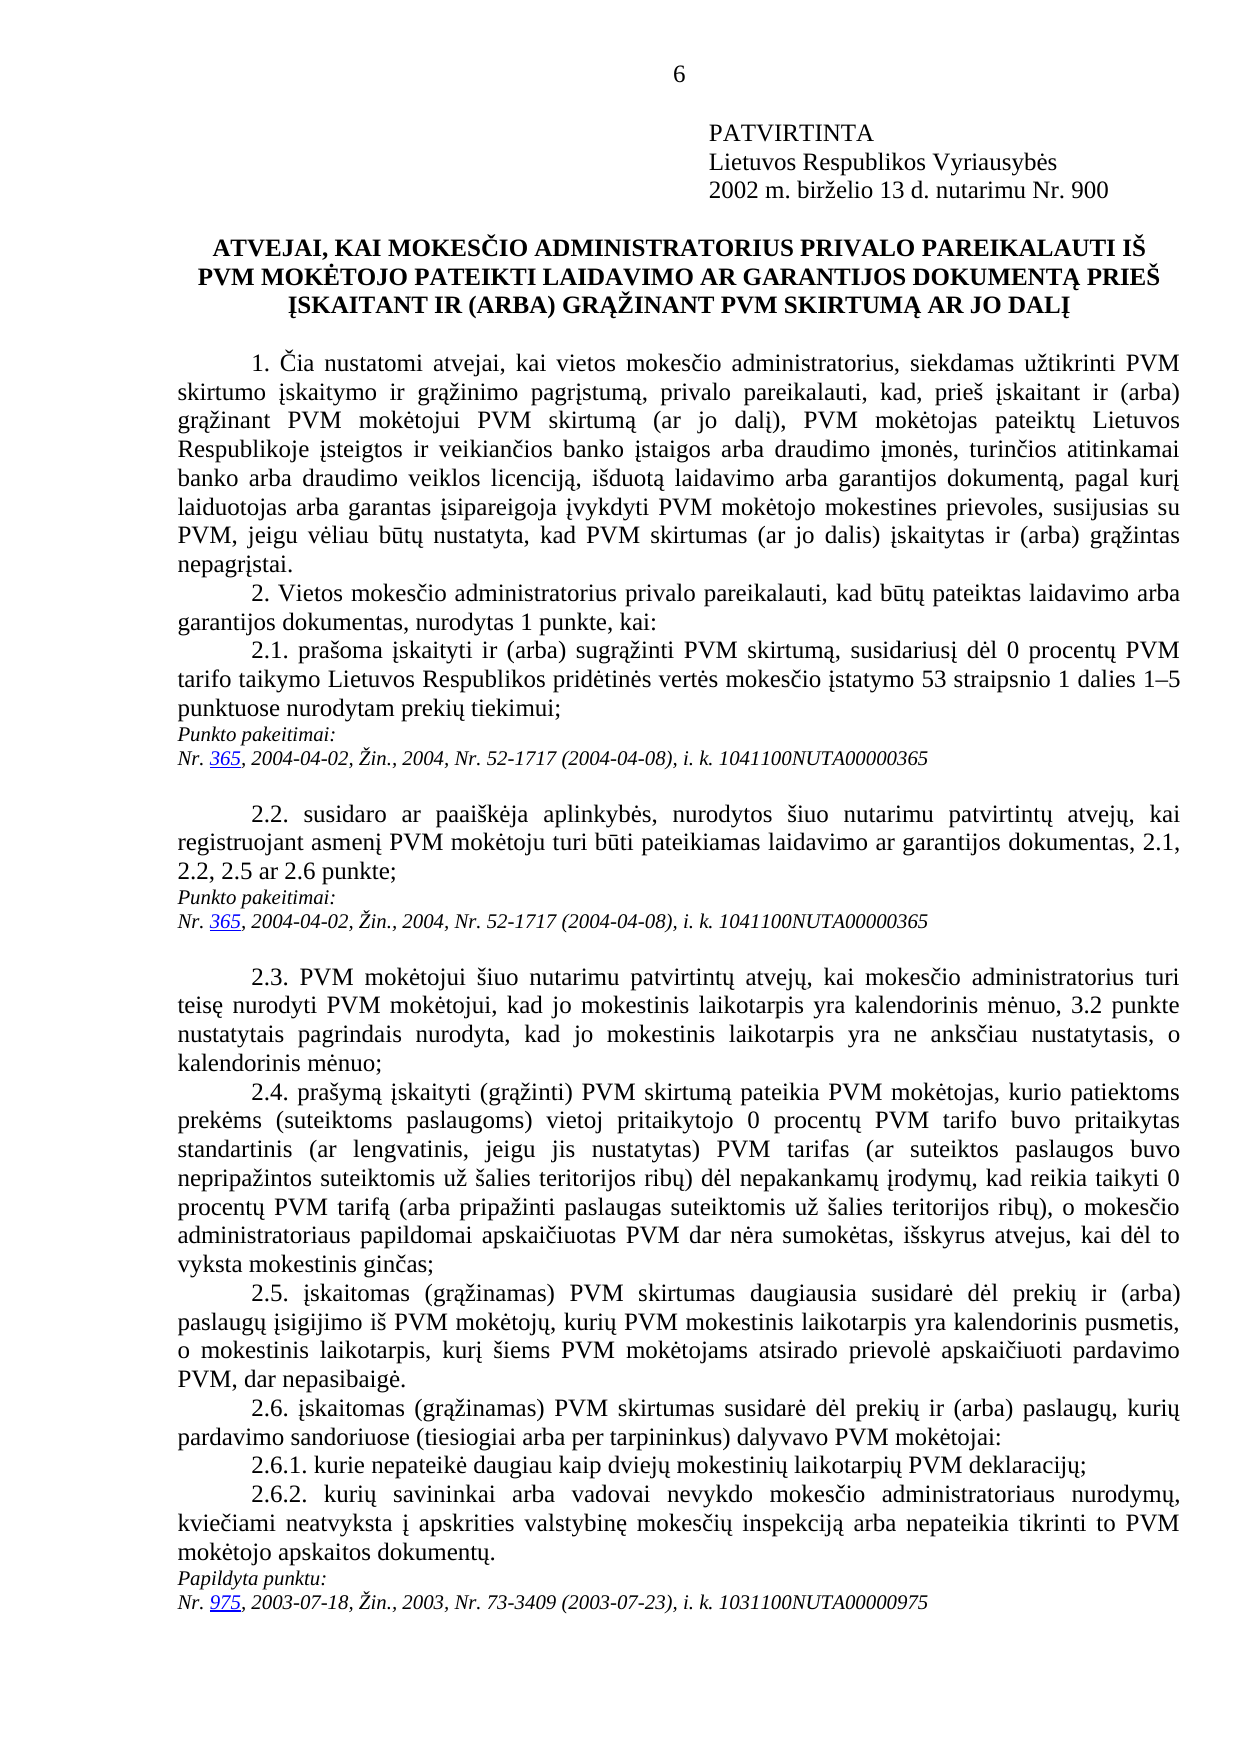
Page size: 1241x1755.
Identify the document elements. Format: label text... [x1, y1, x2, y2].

text Nr. 365, 2004-04-02, Žin., 2004, Nr. 52-1717 (2004-04-08), i. k. 1041100NUTA00000365 [177, 746, 1181, 770]
text 2.3. PVM mokėtojui šiuo nutarimu patvirtintų atvejų, kai mokesčio administratorius turi teisę nurodyti PVM mokėtojui, kad jo mokestinis laikotarpis yra kalendorinis mėnuo, 3.2 punkte nustatytais pagrindais nurodyta, kad jo mokestinis laikotarpis yra ne anksčiau nustatytasis, o kalendorinis mėnuo; [177, 962, 1181, 1077]
text 2.6.2. kurių savininkai arba vadovai nevykdo mokesčio administratoriaus nurodymų, kviečiami neatvyksta į apskrities valstybinę mokesčių inspekciją arba nepateikia tikrinti to PVM mokėtojo apskaitos dokumentų. [177, 1479, 1181, 1566]
text 2.5. įskaitomas (grąžinamas) PVM skirtumas daugiausia susidarė dėl prekių ir (arba) paslaugų įsigijimo iš PVM mokėtojų, kurių PVM mokestinis laikotarpis yra kalendorinis pusmetis, o mokestinis laikotarpis, kurį šiems PVM mokėtojams atsirado prievolė apskaičiuoti pardavimo PVM, dar nepasibaigė. [177, 1278, 1181, 1393]
text 1. Čia nustatomi atvejai, kai vietos mokesčio administratorius, siekdamas užtikrinti PVM skirtumo įskaitymo ir grąžinimo pagrįstumą, privalo pareikalauti, kad, prieš įskaitant ir (arba) grąžinant PVM mokėtojui PVM skirtumą (ar jo dalį), PVM mokėtojas pateiktų Lietuvos Respublikoje įsteigtos ir veikiančios banko įstaigos arba draudimo įmonės, turinčios atitinkamai banko arba draudimo veiklos licenciją, išduotą laidavimo arba garantijos dokumentą, pagal kurį laiduotojas arba garantas įsipareigoja įvykdyti PVM mokėtojo mokestines prievoles, susijusias su PVM, jeigu vėliau būtų nustatyta, kad PVM skirtumas (ar jo dalis) įskaitytas ir (arba) grąžintas nepagrįstai. [177, 348, 1181, 578]
text Punkto pakeitimai: [177, 722, 1181, 746]
text 2.4. prašymą įskaityti (grąžinti) PVM skirtumą pateikia PVM mokėtojas, kurio patiektoms prekėms (suteiktoms paslaugoms) vietoj pritaikytojo 0 procentų PVM tarifo buvo pritaikytas standartinis (ar lengvatinis, jeigu jis nustatytas) PVM tarifas (ar suteiktos paslaugos buvo nepripažintos suteiktomis už šalies teritorijos ribų) dėl nepakankamų įrodymų, kad reikia taikyti 0 procentų PVM tarifą (arba pripažinti paslaugas suteiktomis už šalies teritorijos ribų), o mokesčio administratoriaus papildomai apskaičiuotas PVM dar nėra sumokėtas, išskyrus atvejus, kai dėl to vyksta mokestinis ginčas; [177, 1077, 1181, 1278]
text Lietuvos Respublikos Vyriausybės [177, 147, 1181, 176]
text 2.2. susidaro ar paaiškėja aplinkybės, nurodytos šiuo nutarimu patvirtintų atvejų, kai registruojant asmenį PVM mokėtoju turi būti pateikiamas laidavimo ar garantijos dokumentas, 2.1, 2.2, 2.5 ar 2.6 punkte; [177, 799, 1181, 885]
text Nr. 365, 2004-04-02, Žin., 2004, Nr. 52-1717 (2004-04-08), i. k. 1041100NUTA00000365 [177, 909, 1181, 933]
text Nr. 975, 2003-07-18, Žin., 2003, Nr. 73-3409 (2003-07-23), i. k. 1031100NUTA00000975 [177, 1590, 1181, 1614]
text 2. Vietos mokesčio administratorius privalo pareikalauti, kad būtų pateiktas laidavimo arba garantijos dokumentas, nurodytas 1 punkte, kai: [177, 578, 1181, 636]
text ATVEJAI, KAI MOKESČIO ADMINISTRATORIUS PRIVALO PAREIKALAUTI IŠ [177, 233, 1181, 262]
text PVM MOKĖTOJO PATEIKTI LAIDAVIMO AR GARANTIJOS DOKUMENTĄ PRIEŠ [177, 262, 1181, 291]
text 2.6.1. kurie nepateikė daugiau kaip dviejų mokestinių laikotarpių PVM deklaracijų; [177, 1451, 1181, 1479]
text 2.1. prašoma įskaityti ir (arba) sugrąžinti PVM skirtumą, susidariusį dėl 0 procentų PVM tarifo taikymo Lietuvos Respublikos pridėtinės vertės mokesčio įstatymo 53 straipsnio 1 dalies 1–5 punktuose nurodytam prekių tiekimui; [177, 636, 1181, 722]
text PATVIRTINTA [709, 118, 1181, 147]
text ĮSKAITANT IR (ARBA) GRĄŽINANT PVM SKIRTUMĄ AR JO DALĮ [177, 291, 1181, 319]
text 2.6. įskaitomas (grąžinamas) PVM skirtumas susidarė dėl prekių ir (arba) paslaugų, kurių pardavimo sandoriuose (tiesiogiai arba per tarpininkus) dalyvavo PVM mokėtojai: [177, 1393, 1181, 1451]
text Punkto pakeitimai: [177, 885, 1181, 909]
text Papildyta punktu: [177, 1566, 1181, 1590]
text 2002 m. birželio 13 d. nutarimu Nr. 900 [177, 176, 1181, 204]
